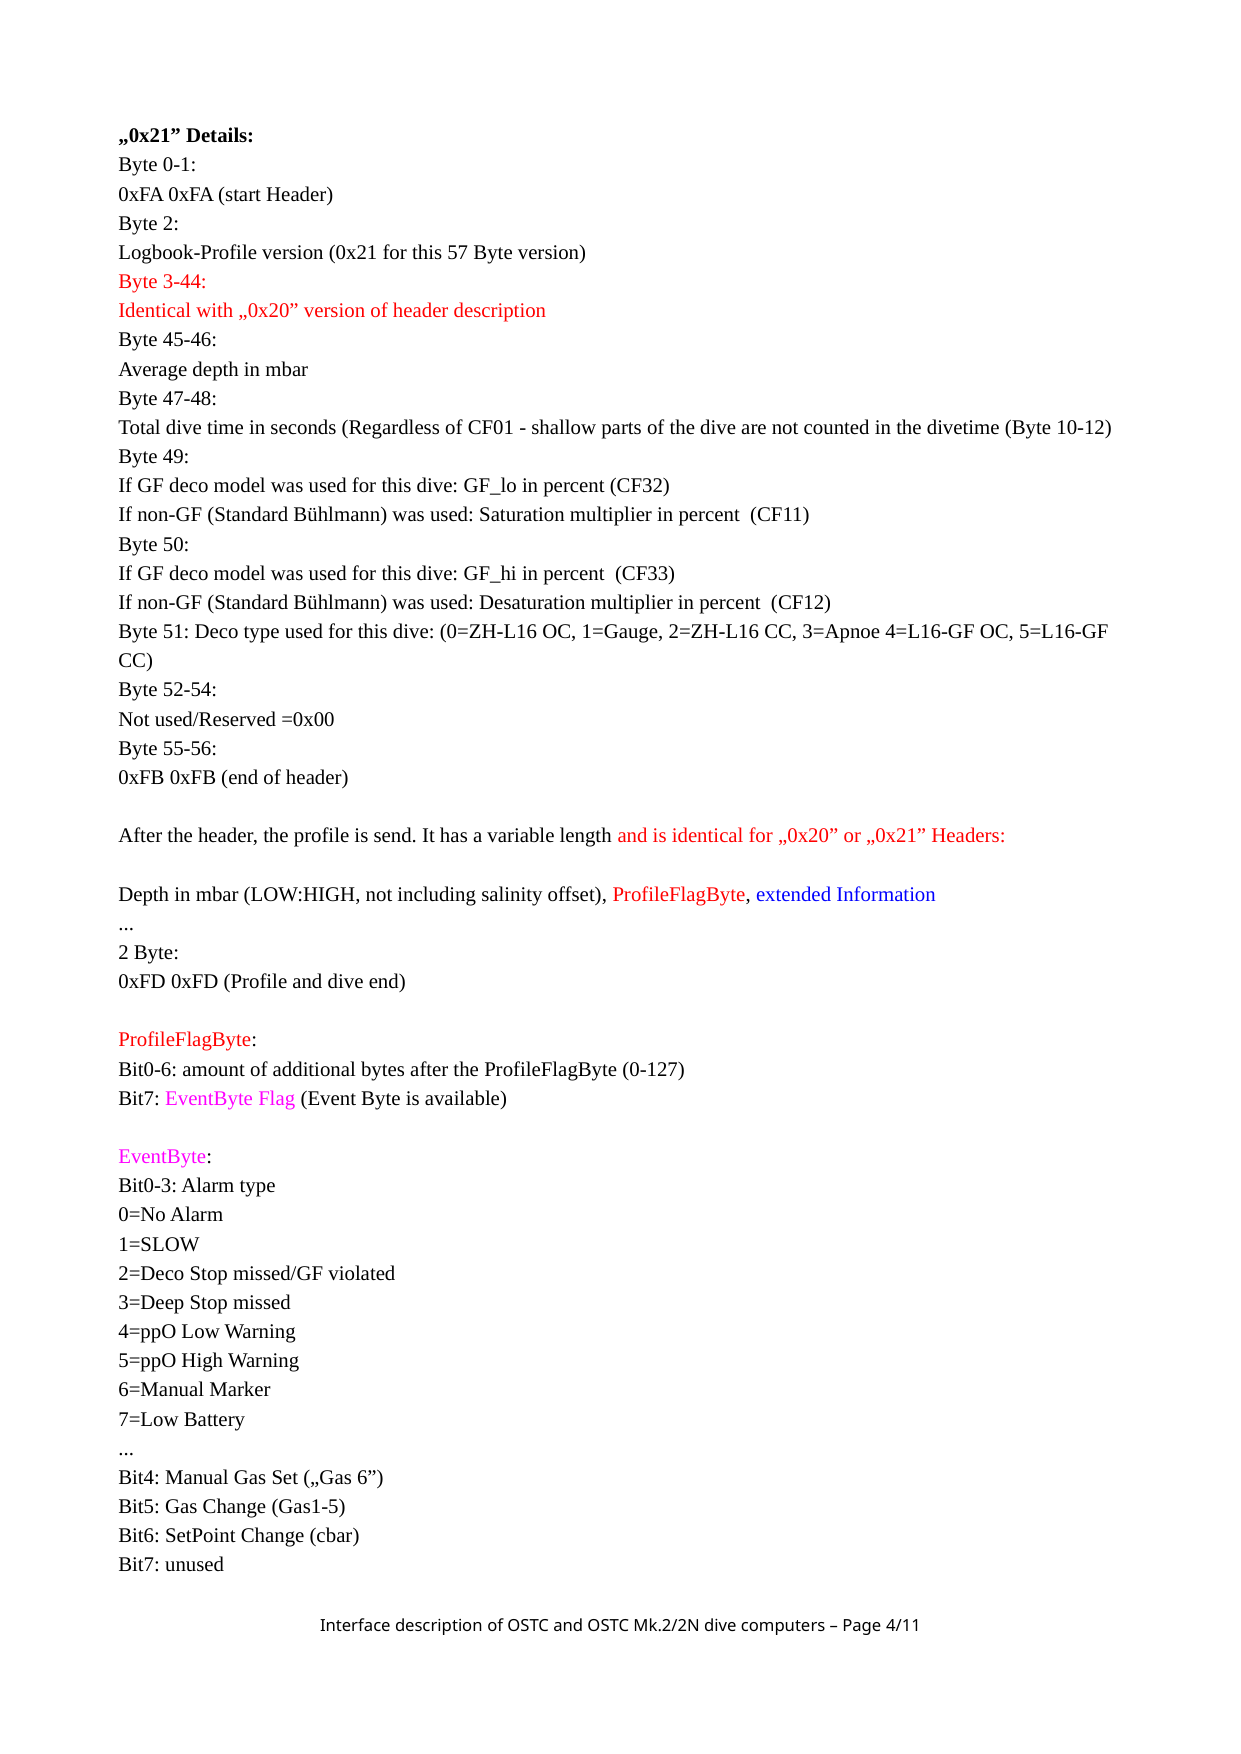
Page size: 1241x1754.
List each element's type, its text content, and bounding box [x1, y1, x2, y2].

text 2=Deco Stop missed/GF violated [118, 1256, 1122, 1285]
text Byte 47-48: [118, 381, 1122, 410]
text 3=Deep Stop missed [118, 1285, 1122, 1314]
text Byte 52-54: [118, 672, 1122, 701]
text „0x21” Details: [118, 118, 1122, 147]
text Byte 2: [118, 206, 1122, 235]
text Total dive time in seconds (Regardless of CF01 - shallow parts of the dive are not counted in the divetime (Byte 10-12) [118, 410, 1122, 439]
text Average depth in mbar [118, 351, 1122, 381]
text Identical with „0x20” version of header description [118, 293, 1122, 322]
text 0xFD 0xFD (Profile and dive end) [118, 964, 1122, 993]
text If non-GF (Standard Bühlmann) was used: Saturation multiplier in percent (CF11) [118, 497, 1122, 526]
text ... [118, 1431, 1122, 1460]
text After the header, the profile is send. It has a variable length and is identical for „0x20” or „0x21” Headers: [118, 818, 1122, 847]
text Byte 49: [118, 439, 1122, 468]
text Bit0-3: Alarm type [118, 1168, 1122, 1197]
text If GF deco model was used for this dive: GF_hi in percent (CF33) [118, 556, 1122, 585]
text Byte 0-1: [118, 147, 1122, 176]
text 6=Manual Marker [118, 1372, 1122, 1401]
text 4=ppO Low Warning [118, 1314, 1122, 1343]
text Byte 51: Deco type used for this dive: (0=ZH-L16 OC, 1=Gauge, 2=ZH-L16 CC, 3=Apnoe 4=L16-GF OC, 5=L16-GF CC) [118, 614, 1122, 672]
text Bit4: Manual Gas Set („Gas 6”) [118, 1460, 1122, 1489]
text Byte 3-44: [118, 264, 1122, 293]
text Logbook-Profile version (0x21 for this 57 Byte version) [118, 235, 1122, 264]
text ProfileFlagByte: [118, 1022, 1122, 1051]
text 1=SLOW [118, 1226, 1122, 1256]
text Bit7: EventByte Flag (Event Byte is available) [118, 1081, 1122, 1110]
text 5=ppO High Warning [118, 1343, 1122, 1372]
text 0=No Alarm [118, 1197, 1122, 1226]
text Bit6: SetPoint Change (cbar) [118, 1518, 1122, 1547]
text 2 Byte: [118, 935, 1122, 964]
text Depth in mbar (LOW:HIGH, not including salinity offset), ProfileFlagByte, extended Information [118, 876, 1122, 906]
text Bit5: Gas Change (Gas1-5) [118, 1489, 1122, 1518]
text 0xFA 0xFA (start Header) [118, 176, 1122, 206]
text Byte 45-46: [118, 322, 1122, 351]
text 0xFB 0xFB (end of header) [118, 760, 1122, 789]
text Byte 50: [118, 526, 1122, 556]
text If non-GF (Standard Bühlmann) was used: Desaturation multiplier in percent (CF12) [118, 585, 1122, 614]
text Bit7: unused [118, 1547, 1122, 1576]
text Byte 55-56: [118, 731, 1122, 760]
text EventByte: [118, 1139, 1122, 1168]
text Bit0-6: amount of additional bytes after the ProfileFlagByte (0-127) [118, 1051, 1122, 1081]
text Not used/Reserved =0x00 [118, 701, 1122, 731]
text If GF deco model was used for this dive: GF_lo in percent (CF32) [118, 468, 1122, 497]
text 7=Low Battery [118, 1401, 1122, 1431]
text ... [118, 906, 1122, 935]
